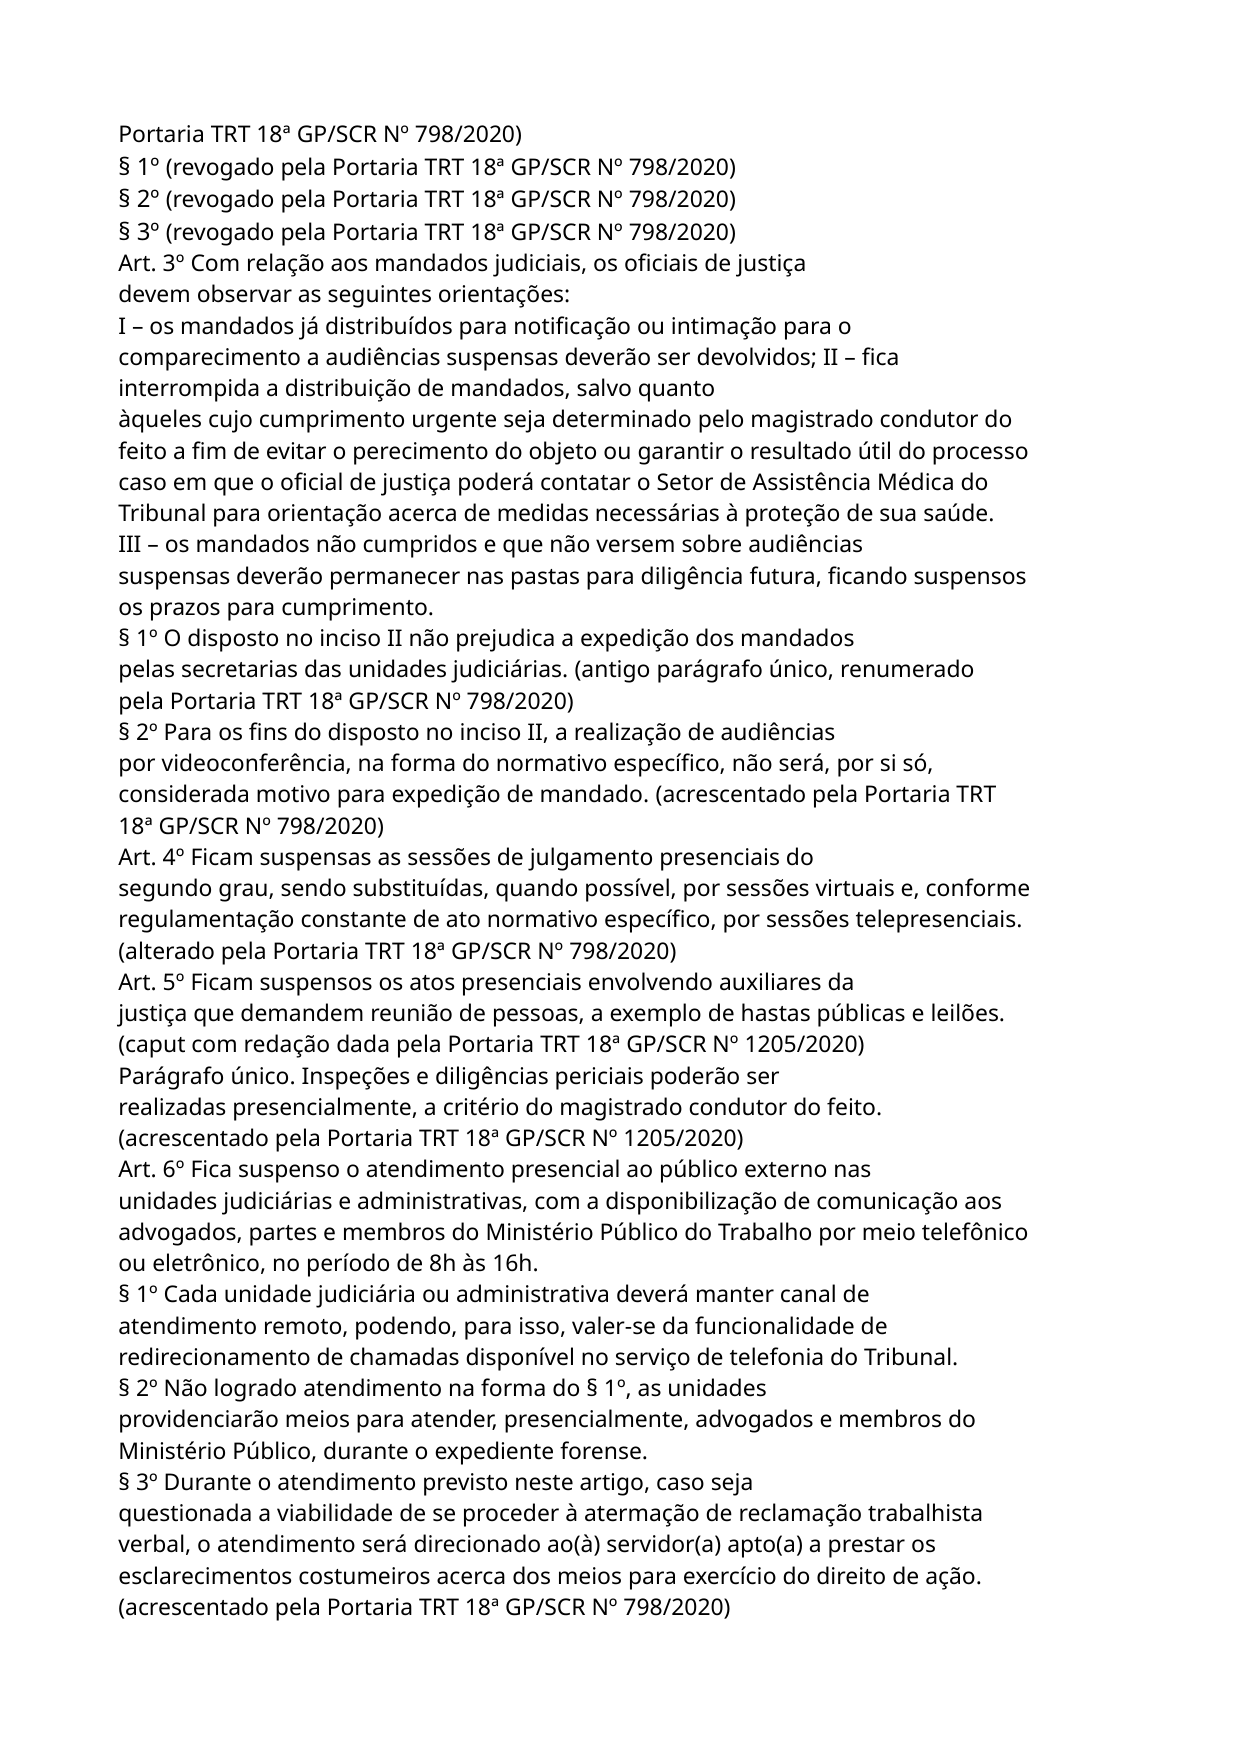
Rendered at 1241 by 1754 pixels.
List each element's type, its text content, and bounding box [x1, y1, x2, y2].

text Art. 3º Com relação aos mandados judiciais, os oficiais de justiça [118, 247, 1122, 278]
text caso em que o oficial de justiça poderá contatar o Setor de Assistência Médica do [118, 466, 1122, 497]
text os prazos para cumprimento. [118, 591, 1122, 622]
text (acrescentado pela Portaria TRT 18ª GP/SCR Nº 1205/2020) [118, 1122, 1122, 1153]
text Art. 5º Ficam suspensos os atos presenciais envolvendo auxiliares da [118, 966, 1122, 997]
text pelas secretarias das unidades judiciárias. (antigo parágrafo único, renumerado [118, 653, 1122, 685]
text (acrescentado pela Portaria TRT 18ª GP/SCR Nº 798/2020) [118, 1591, 1122, 1622]
text unidades judiciárias e administrativas, com a disponibilização de comunicação aos [118, 1185, 1122, 1216]
text por videoconferência, na forma do normativo específico, não será, por si só, [118, 747, 1122, 778]
text verbal, o atendimento será direcionado ao(à) servidor(a) apto(a) a prestar os [118, 1528, 1122, 1560]
text ou eletrônico, no período de 8h às 16h. [118, 1247, 1122, 1278]
text 18ª GP/SCR Nº 798/2020) [118, 810, 1122, 841]
text advogados, partes e membros do Ministério Público do Trabalho por meio telefônico [118, 1216, 1122, 1247]
text § 2º Não logrado atendimento na forma do § 1º, as unidades [118, 1372, 1122, 1403]
text interrompida a distribuição de mandados, salvo quanto [118, 372, 1122, 403]
text § 3º (revogado pela Portaria TRT 18ª GP/SCR Nº 798/2020) [118, 214, 1122, 247]
text segundo grau, sendo substituídas, quando possível, por sessões virtuais e, conforme [118, 872, 1122, 903]
text Tribunal para orientação acerca de medidas necessárias à proteção de sua saúde. [118, 497, 1122, 528]
text § 1º Cada unidade judiciária ou administrativa deverá manter canal de [118, 1278, 1122, 1310]
text Parágrafo único. Inspeções e diligências periciais poderão ser [118, 1060, 1122, 1091]
text atendimento remoto, podendo, para isso, valer-se da funcionalidade de [118, 1310, 1122, 1341]
text Portaria TRT 18ª GP/SCR Nº 798/2020) [118, 118, 1122, 149]
text I – os mandados já distribuídos para notificação ou intimação para o [118, 310, 1122, 341]
text regulamentação constante de ato normativo específico, por sessões telepresenciais. [118, 903, 1122, 935]
text comparecimento a audiências suspensas deverão ser devolvidos; II – fica [118, 341, 1122, 372]
text questionada a viabilidade de se proceder à atermação de reclamação trabalhista [118, 1497, 1122, 1528]
text Art. 6º Fica suspenso o atendimento presencial ao público externo nas [118, 1153, 1122, 1185]
text (alterado pela Portaria TRT 18ª GP/SCR Nº 798/2020) [118, 935, 1122, 966]
text justiça que demandem reunião de pessoas, a exemplo de hastas públicas e leilões. [118, 997, 1122, 1028]
text § 2º Para os fins do disposto no inciso II, a realização de audiências [118, 716, 1122, 747]
text § 1º O disposto no inciso II não prejudica a expedição dos mandados [118, 622, 1122, 653]
text considerada motivo para expedição de mandado. (acrescentado pela Portaria TRT [118, 778, 1122, 810]
text suspensas deverão permanecer nas pastas para diligência futura, ficando suspensos [118, 560, 1122, 591]
text realizadas presencialmente, a critério do magistrado condutor do feito. [118, 1091, 1122, 1122]
text àqueles cujo cumprimento urgente seja determinado pelo magistrado condutor do [118, 403, 1122, 435]
text (caput com redação dada pela Portaria TRT 18ª GP/SCR Nº 1205/2020) [118, 1028, 1122, 1060]
text feito a fim de evitar o perecimento do objeto ou garantir o resultado útil do processo [118, 435, 1122, 466]
text § 3º Durante o atendimento previsto neste artigo, caso seja [118, 1466, 1122, 1497]
text § 2º (revogado pela Portaria TRT 18ª GP/SCR Nº 798/2020) [118, 182, 1122, 214]
text devem observar as seguintes orientações: [118, 278, 1122, 310]
text redirecionamento de chamadas disponível no serviço de telefonia do Tribunal. [118, 1341, 1122, 1372]
text § 1º (revogado pela Portaria TRT 18ª GP/SCR Nº 798/2020) [118, 149, 1122, 182]
text providenciarão meios para atender, presencialmente, advogados e membros do [118, 1403, 1122, 1435]
text Ministério Público, durante o expediente forense. [118, 1435, 1122, 1466]
text pela Portaria TRT 18ª GP/SCR Nº 798/2020) [118, 685, 1122, 716]
text Art. 4º Ficam suspensas as sessões de julgamento presenciais do [118, 841, 1122, 872]
text III – os mandados não cumpridos e que não versem sobre audiências [118, 528, 1122, 560]
text esclarecimentos costumeiros acerca dos meios para exercício do direito de ação. [118, 1560, 1122, 1591]
